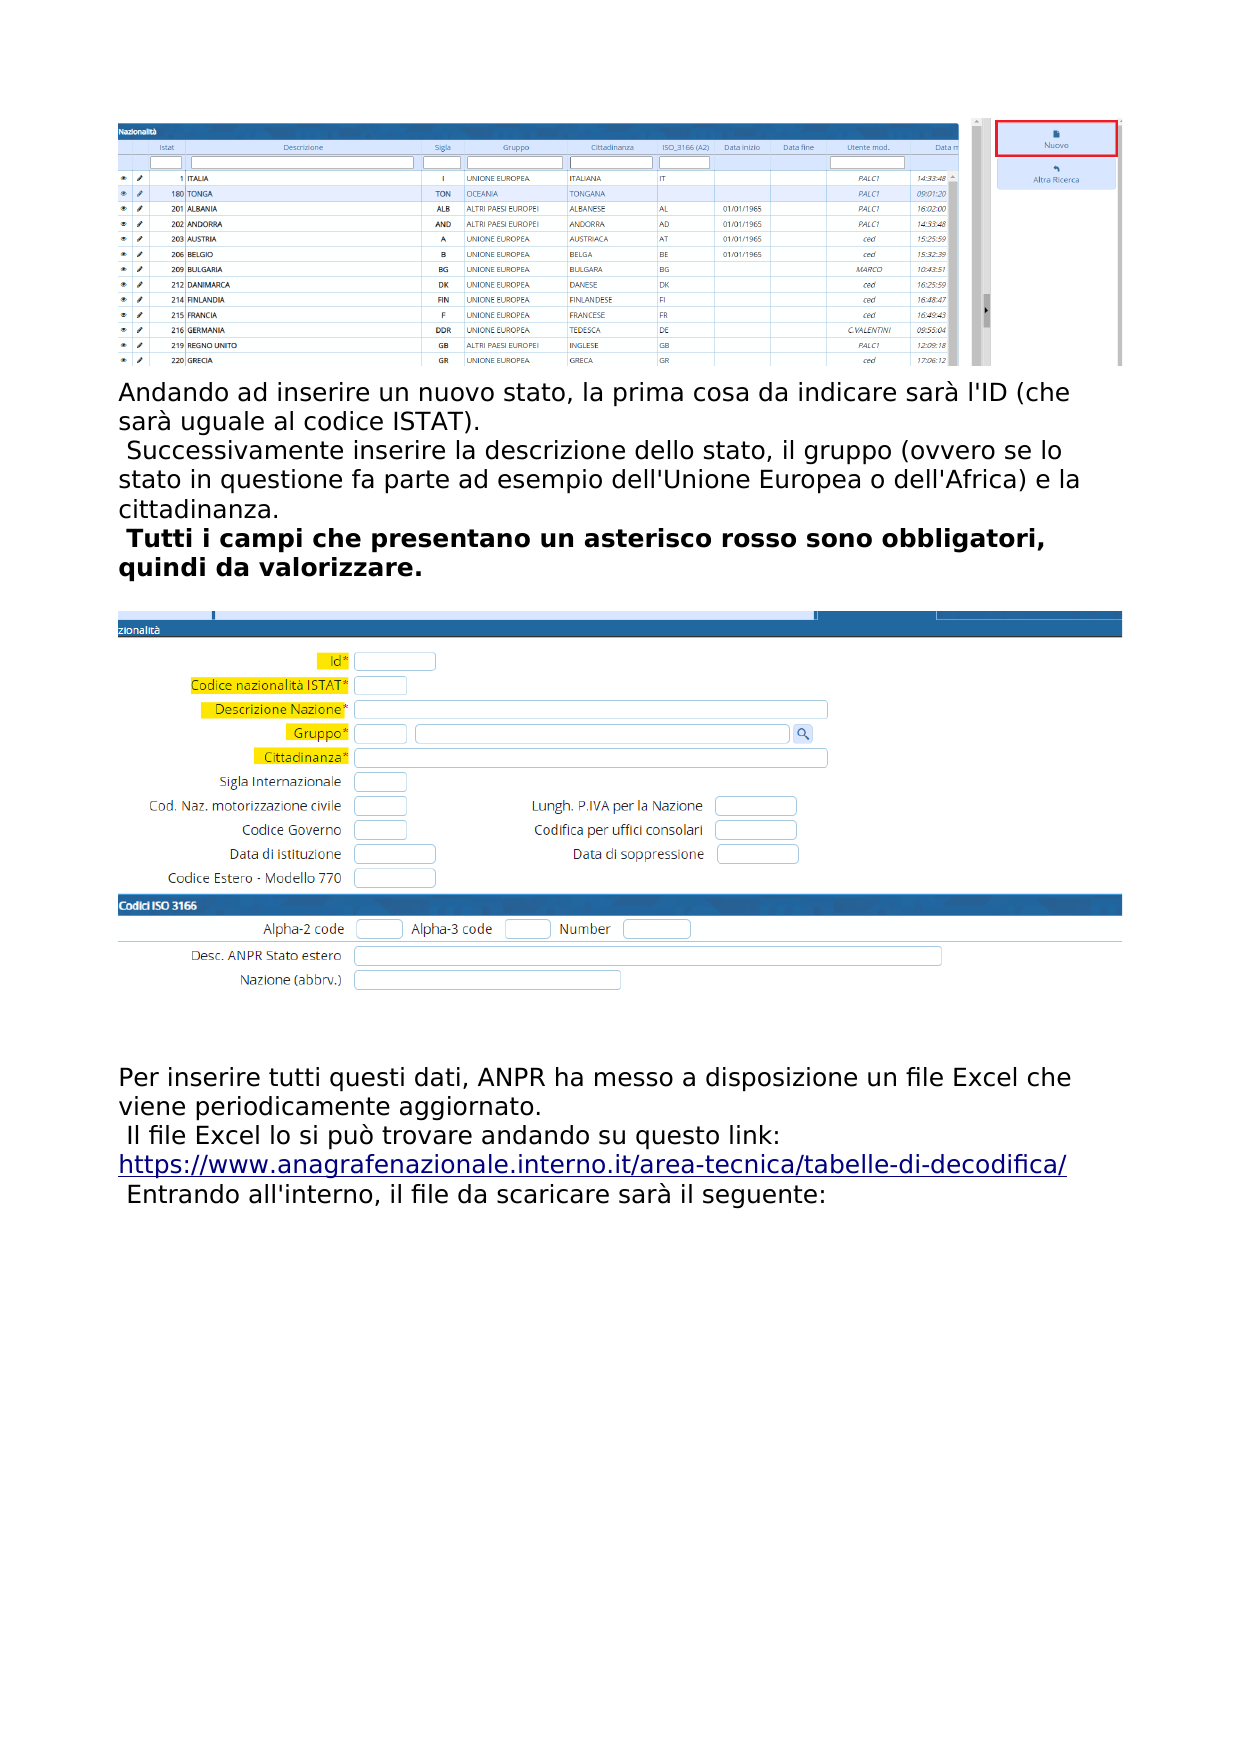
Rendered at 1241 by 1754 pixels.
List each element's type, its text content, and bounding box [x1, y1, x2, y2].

text Andando ad inserire un nuovo stato, la prima cosa da indicare sarà l'ID (che sarà uguale al codice ISTAT). Successivamente inserire la descrizione dello stato, il gruppo (ovvero se lo stato in questione fa parte ad esempio dell'Unione Europea o dell'Africa) e la cittadinanza. Tutti i campi che presentano un asterisco rosso sono obbligatori, quindi da valorizzare. [118, 378, 1122, 611]
picture [118, 118, 1123, 366]
text Per inserire tutti questi dati, ANPR ha messo a disposizione un file Excel che viene periodicamente aggiornato. Il file Excel lo si può trovare andando su questo link: https://www.anagrafenazionale.interno.it/area-tecnica/tabelle-di-decodifica/ Entrando all'interno, il file da scaricare sarà il seguente: [118, 1063, 1122, 1209]
picture [118, 611, 1123, 1051]
